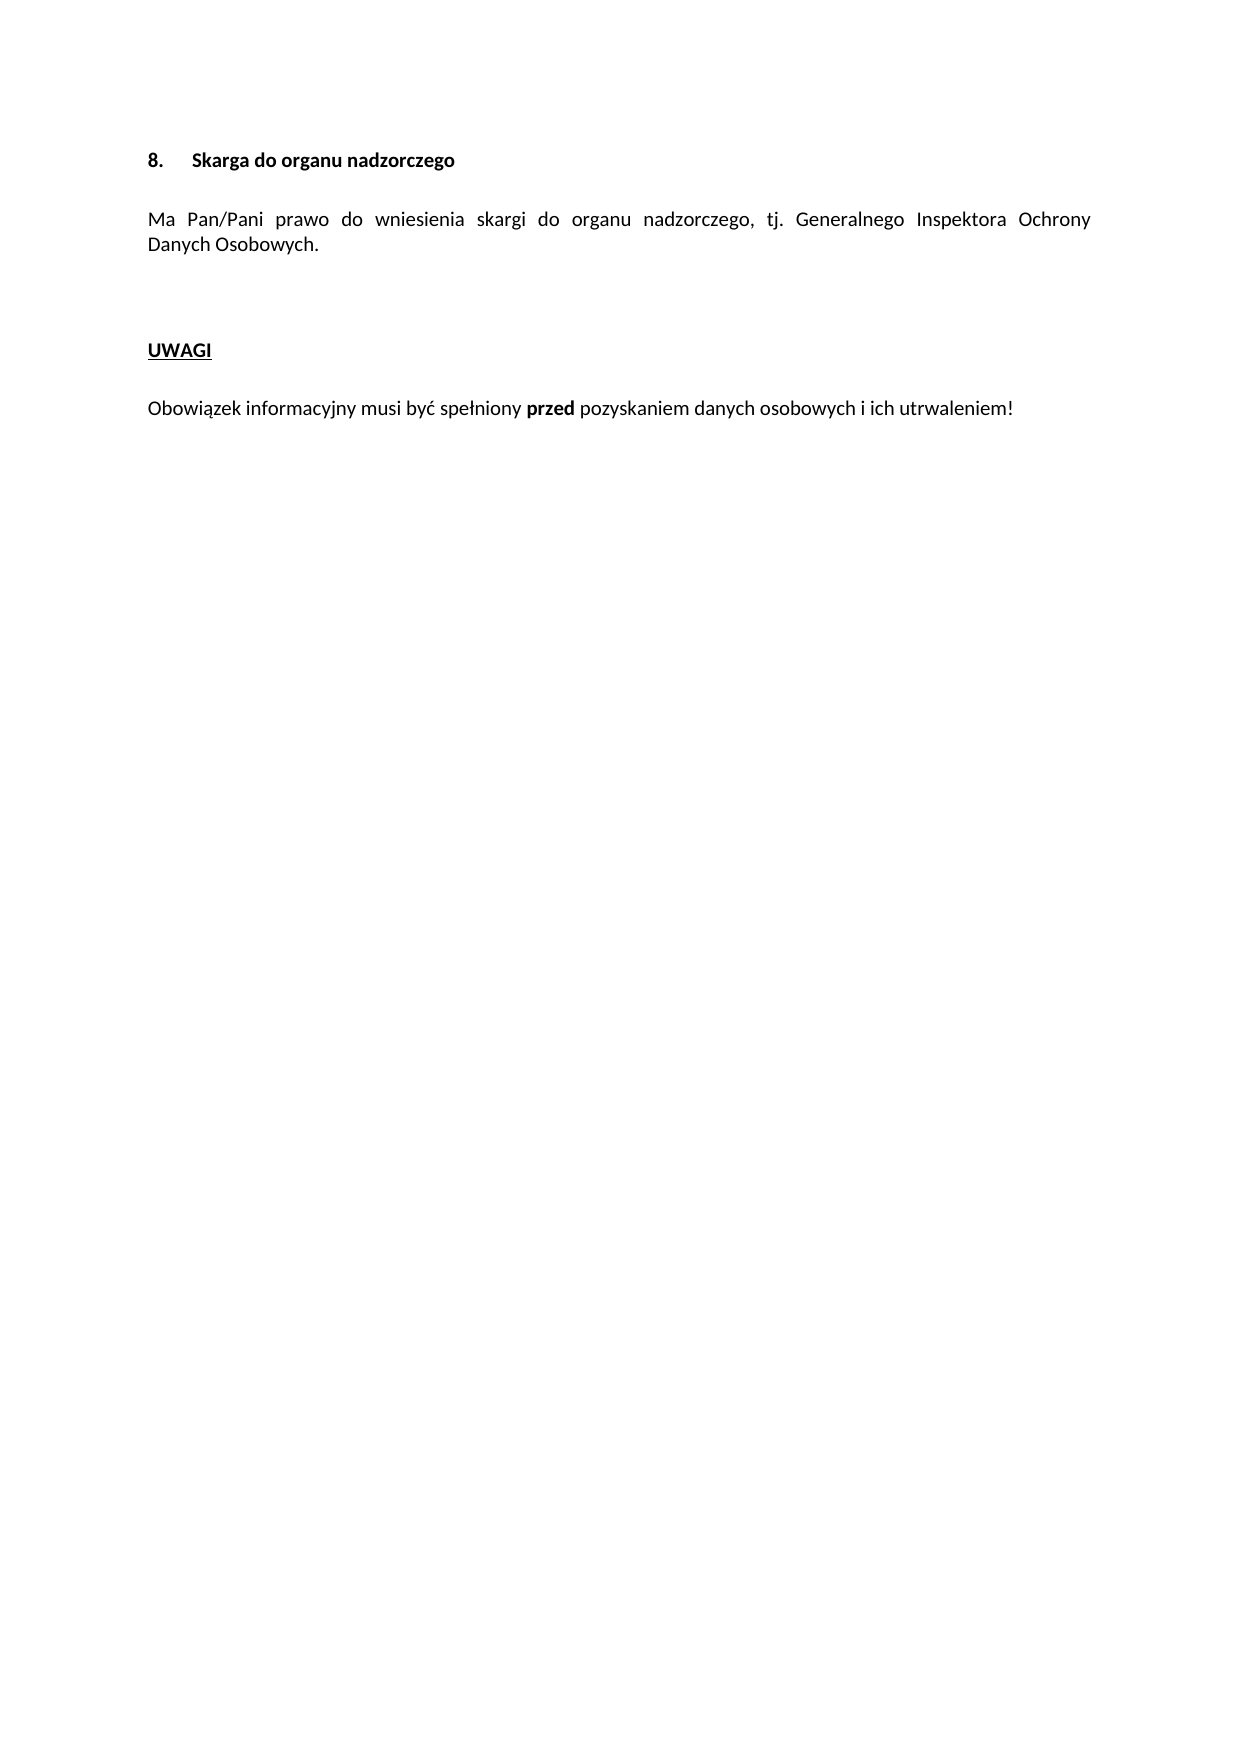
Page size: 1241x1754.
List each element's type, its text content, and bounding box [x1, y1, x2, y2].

text Obowiązek informacyjny musi być spełniony przed pozyskaniem danych osobowych i ich utrwaleniem! [148, 395, 1093, 421]
text Ma Pan/Pani prawo do wniesienia skargi do organu nadzorczego, tj. Generalnego Inspektora Ochrony Danych Osobowych. [148, 206, 1093, 257]
subtitle UWAGI [148, 337, 1093, 362]
text 8. Skarga do organu nadzorczego [148, 148, 1093, 173]
